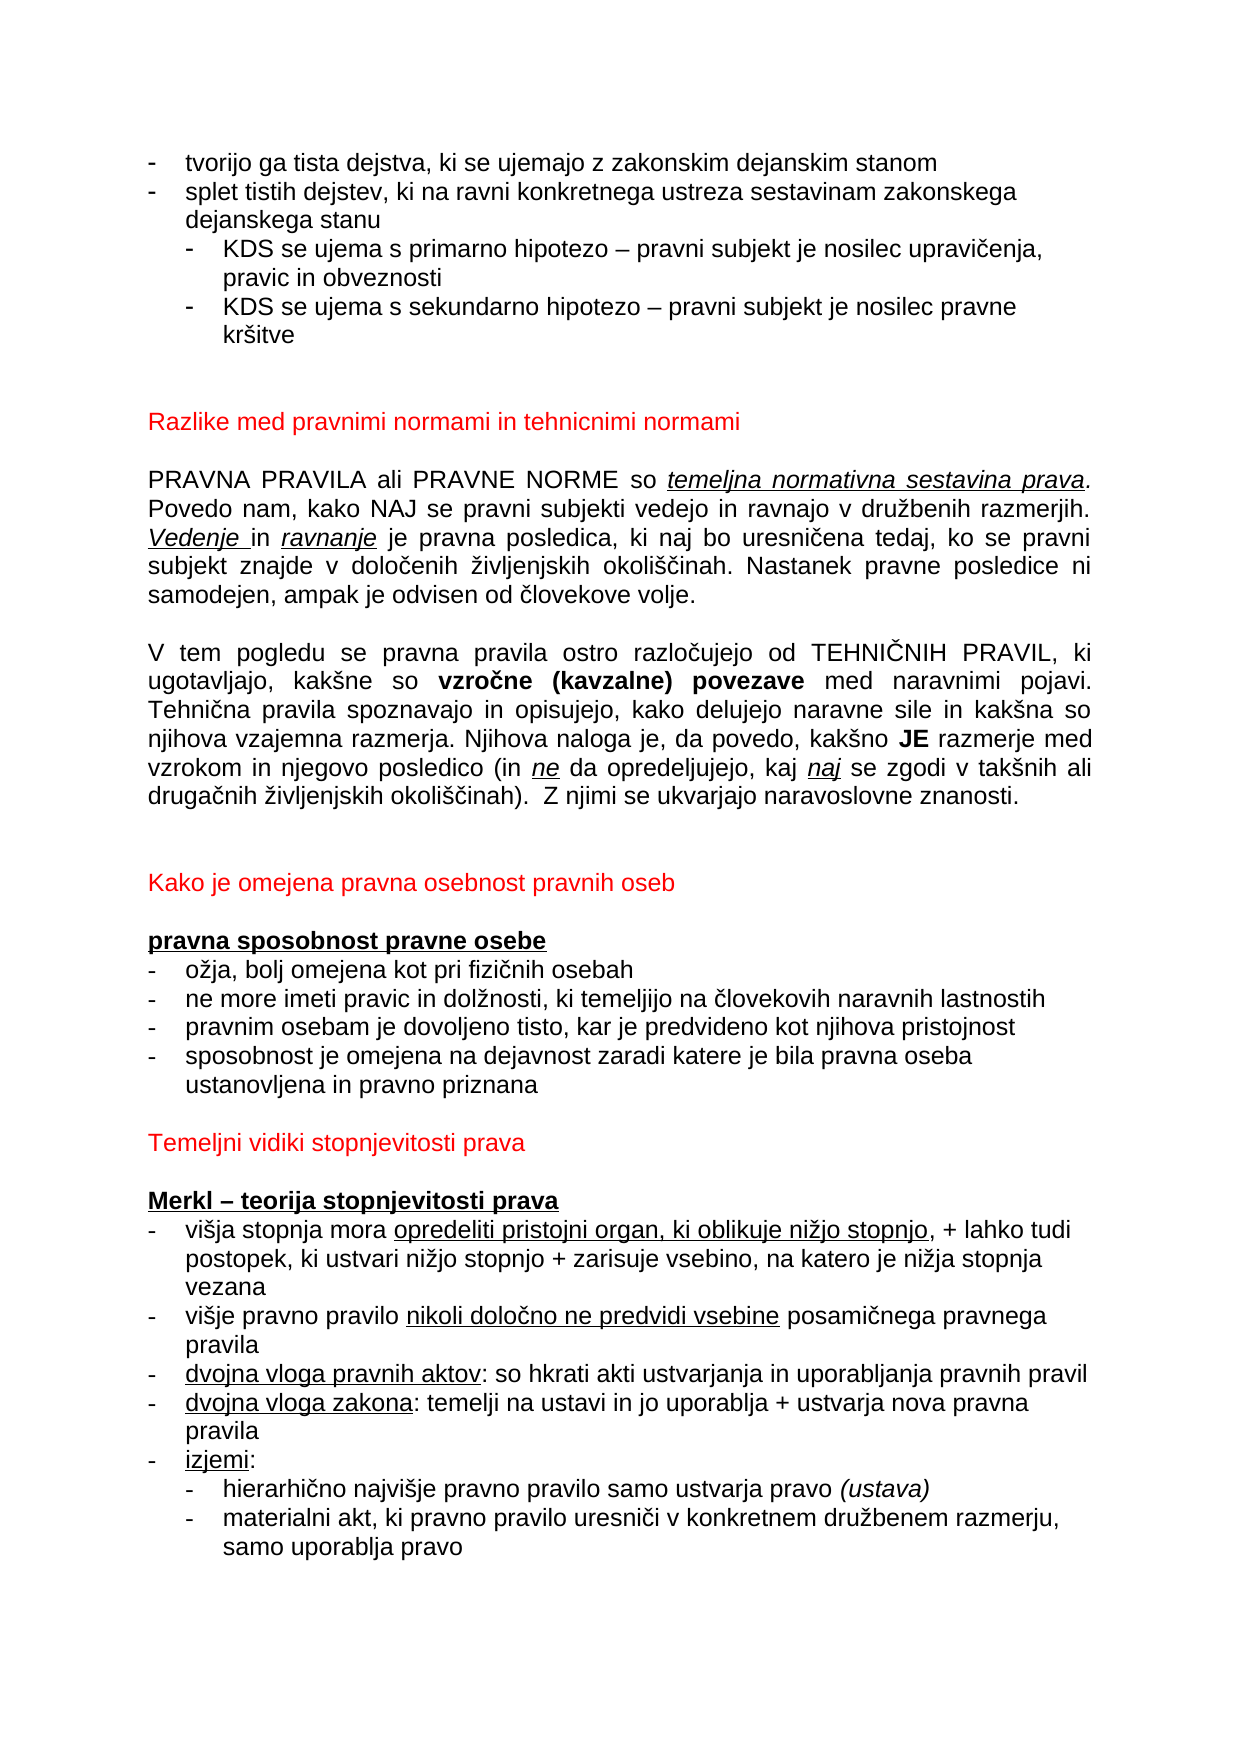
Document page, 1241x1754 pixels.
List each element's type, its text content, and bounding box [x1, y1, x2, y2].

list izjemi: [148, 1445, 1093, 1474]
list ne more imeti pravic in dolžnosti, ki temeljijo na človekovih naravnih lastnostih [148, 983, 1093, 1012]
text V tem pogledu se pravna pravila ostro razločujejo od TEHNIČNIH PRAVIL, ki ugotavljajo, kakšne so vzročne (kavzalne) povezave med naravnimi pojavi. Tehnična pravila spoznavajo in opisujejo, kako delujejo naravne sile in kakšna so njihova vzajemna razmerja. Njihova naloga je, da povedo, kakšno JE razmerje med vzrokom in njegovo posledico (in ne da opredeljujejo, kaj naj se zgodi v takšnih ali drugačnih življenjskih okoliščinah). Z njimi se ukvarjajo naravoslovne znanosti. [148, 638, 1093, 810]
text pravna sposobnost pravne osebe [148, 926, 1093, 955]
list dvojna vloga pravnih aktov: so hkrati akti ustvarjanja in uporabljanja pravnih pravil [148, 1359, 1093, 1387]
text Temeljni vidiki stopnjevitosti prava [148, 1128, 1093, 1157]
text Razlike med pravnimi normami in tehnicnimi normami [148, 378, 1093, 436]
list dvojna vloga zakona: temelji na ustavi in jo uporablja + ustvarja nova pravna pravila [148, 1387, 1093, 1445]
list materialni akt, ki pravno pravilo uresniči v konkretnem družbenem razmerju, samo uporablja pravo [185, 1503, 1093, 1560]
list ožja, bolj omejena kot pri fizičnih osebah [148, 955, 1093, 983]
text PRAVNA PRAVILA ali PRAVNE NORME so temeljna normativna sestavina prava. Povedo nam, kako NAJ se pravni subjekti vedejo in ravnajo v družbenih razmerjih. Vedenje in ravnanje je pravna posledica, ki naj bo uresničena tedaj, ko se pravni subjekt znajde v določenih življenjskih okoliščinah. Nastanek pravne posledice ni samodejen, ampak je odvisen od človekove volje. [148, 465, 1093, 609]
list pravnim osebam je dovoljeno tisto, kar je predvideno kot njihova pristojnost [148, 1012, 1093, 1041]
text Kako je omejena pravna osebnost pravnih oseb [148, 839, 1093, 897]
list višja stopnja mora opredeliti pristojni organ, ki oblikuje nižjo stopnjo, + lahko tudi postopek, ki ustvari nižjo stopnjo + zarisuje vsebino, na katero je nižja stopnja vezana [148, 1215, 1093, 1301]
list višje pravno pravilo nikoli določno ne predvidi vsebine posamičnega pravnega pravila [148, 1301, 1093, 1359]
list hierarhično najvišje pravno pravilo samo ustvarja pravo (ustava) [185, 1474, 1093, 1503]
list KDS se ujema s primarno hipotezo – pravni subjekt je nosilec upravičenja, pravic in obveznosti [185, 234, 1093, 292]
list splet tistih dejstev, ki na ravni konkretnega ustreza sestavinam zakonskega dejanskega stanu [148, 176, 1093, 234]
list KDS se ujema s sekundarno hipotezo – pravni subjekt je nosilec pravne kršitve [185, 292, 1093, 349]
subtitle Merkl – teorija stopnjevitosti prava [148, 1186, 1093, 1215]
list sposobnost je omejena na dejavnost zaradi katere je bila pravna oseba ustanovljena in pravno priznana [148, 1041, 1093, 1099]
list tvorijo ga tista dejstva, ki se ujemajo z zakonskim dejanskim stanom [148, 148, 1093, 176]
